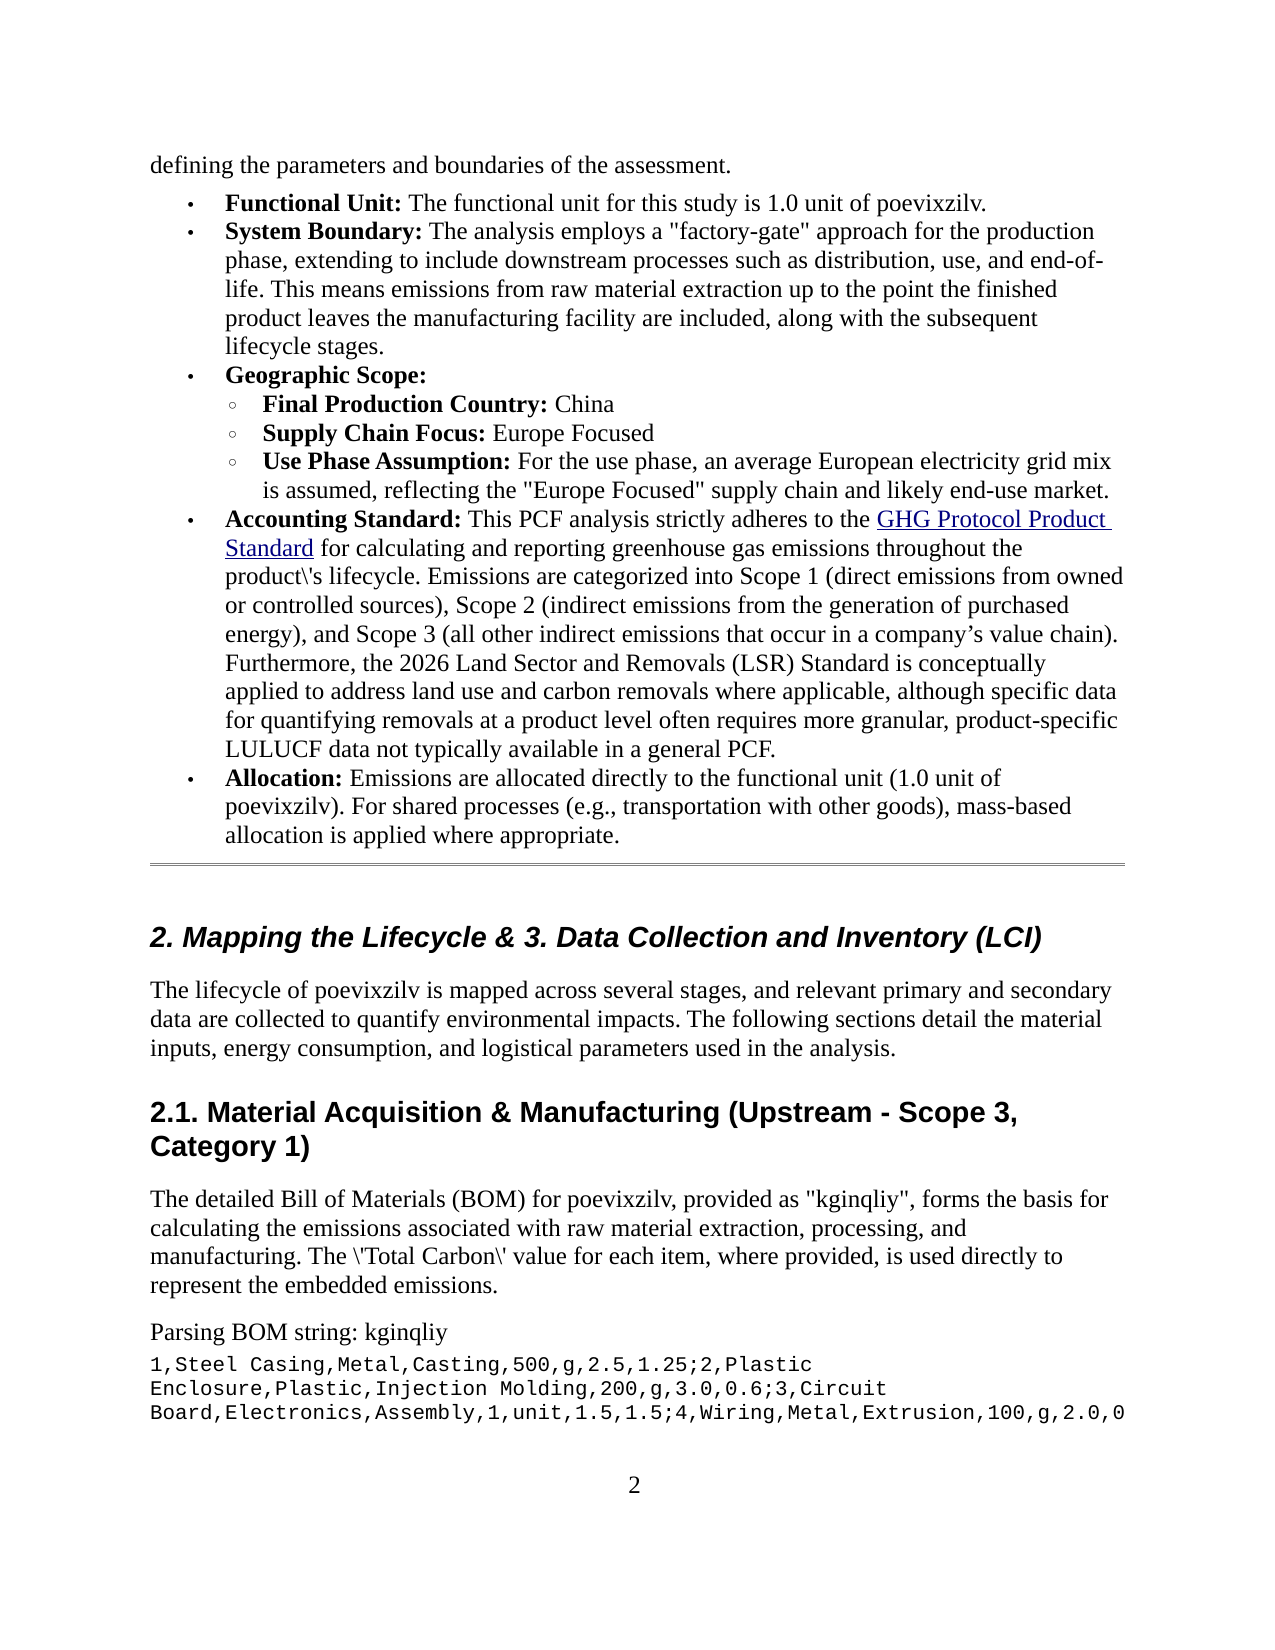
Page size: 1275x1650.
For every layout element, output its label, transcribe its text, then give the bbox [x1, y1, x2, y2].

list System Boundary: The analysis employs a "factory-gate" approach for the production phase, extending to include downstream processes such as distribution, use, and end-of-life. This means emissions from raw material extraction up to the point the finished product leaves the manufacturing facility are included, along with the subsequent lifecycle stages. [187, 216, 1125, 360]
list Allocation: Emissions are allocated directly to the functional unit (1.0 unit of poevixzilv). For shared processes (e.g., transportation with other goods), mass-based allocation is applied where appropriate. [187, 763, 1125, 849]
list Accounting Standard: This PCF analysis strictly adheres to the GHG Protocol Product Standard for calculating and reporting greenhouse gas emissions throughout the product\'s lifecycle. Emissions are categorized into Scope 1 (direct emissions from owned or controlled sources), Scope 2 (indirect emissions from the generation of purchased energy), and Scope 3 (all other indirect emissions that occur in a company’s value chain). Furthermore, the 2026 Land Sector and Removals (LSR) Standard is conceptually applied to address land use and carbon removals where applicable, although specific data for quantifying removals at a product level often requires more granular, product-specific LULUCF data not typically available in a general PCF. [187, 504, 1125, 763]
list Final Production Country: China [225, 389, 1125, 418]
list Functional Unit: The functional unit for this study is 1.0 unit of poevixzilv. [187, 188, 1125, 216]
text defining the parameters and boundaries of the assessment. [150, 150, 1125, 179]
subtitle 2.1. Material Acquisition & Manufacturing (Upstream - Scope 3, Category 1) [150, 1095, 1125, 1162]
list Use Phase Assumption: For the use phase, an average European electricity grid mix is assumed, reflecting the "Europe Focused" supply chain and likely end-use market. [225, 446, 1125, 504]
list Supply Chain Focus: Europe Focused [225, 418, 1125, 446]
text The lifecycle of poevixzilv is mapped across several stages, and relevant primary and secondary data are collected to quantify environmental impacts. The following sections detail the material inputs, energy consumption, and logistical parameters used in the analysis. [150, 975, 1125, 1061]
text Parsing BOM string: kginqliy [150, 1317, 1125, 1346]
text The detailed Bill of Materials (BOM) for poevixzilv, provided as "kginqliy", forms the basis for calculating the emissions associated with raw material extraction, processing, and manufacturing. The \'Total Carbon\' value for each item, where provided, is used directly to represent the embedded emissions. [150, 1184, 1125, 1299]
subtitle 2. Mapping the Lifecycle & 3. Data Collection and Inventory (LCI) [150, 920, 1125, 954]
list Geographic Scope: [187, 360, 1125, 389]
text 1,Steel Casing,Metal,Casting,500,g,2.5,1.25;2,Plastic Enclosure,Plastic,Injection Molding,200,g,3.0,0.6;3,Circuit Board,Electronics,Assembly,1,unit,1.5,1.5;4,Wiring,Metal,Extrusion,100,g,2.0,0 [150, 1354, 1125, 1425]
